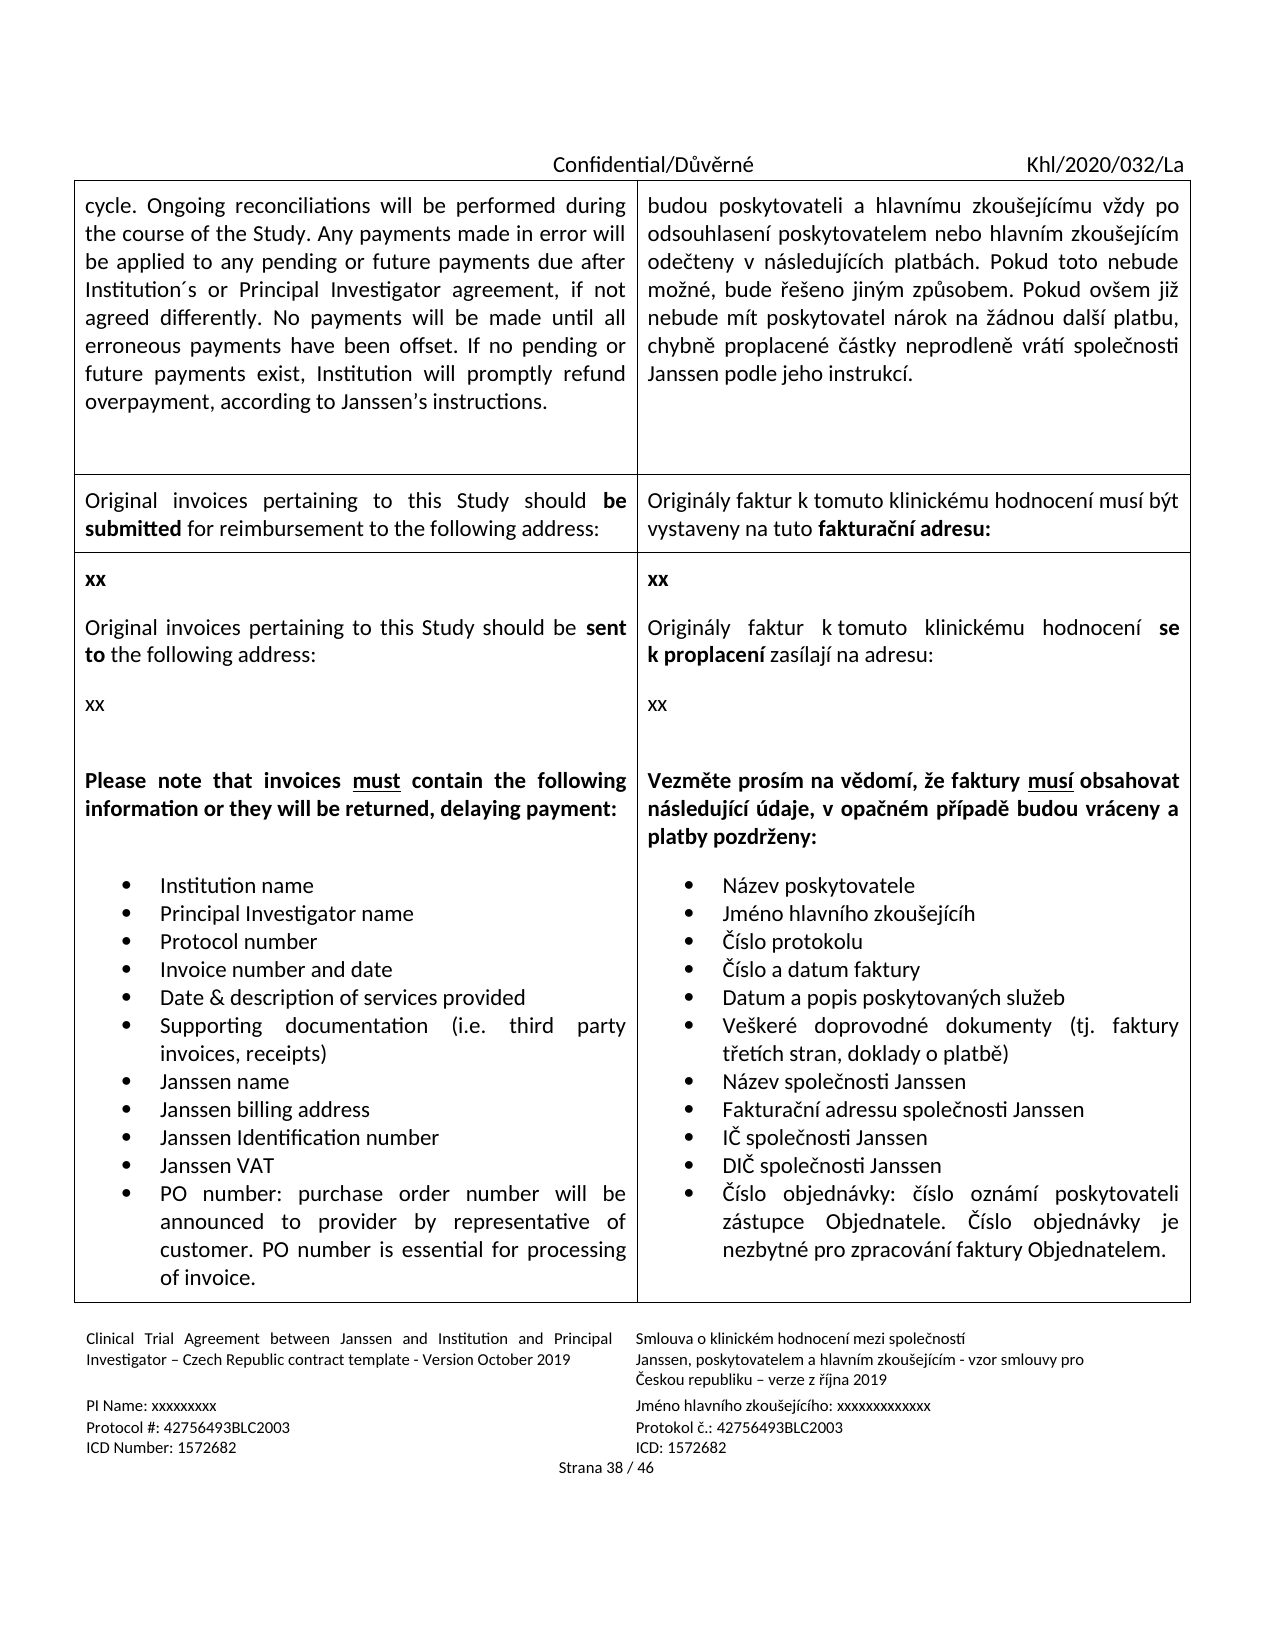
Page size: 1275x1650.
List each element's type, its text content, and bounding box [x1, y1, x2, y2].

table_cell cycle. Ongoing reconciliations will be performed during the course of the Study. Any payments made in error will be applied to any pending or future payments due after Institution´s or Principal Investigator agreement, if not agreed differently. No payments will be made until all erroneous payments have been offset. If no pending or future payments exist, Institution will promptly refund overpayment, according to Janssen’s instructions. [75, 181, 637, 426]
table_cell Please note that invoices must contain the following information or they will be returned, delaying payment: [75, 756, 637, 861]
table_cell Originály faktur k tomuto klinickému hodnocení musí být vystaveny na tuto fakturační adresu: [638, 475, 1190, 552]
table_cell xx [75, 553, 637, 602]
table_cell Originály faktur k tomuto klinickému hodnocení se k proplacení zasílají na adresu: [638, 602, 1190, 679]
table_cell xx [75, 679, 637, 756]
table_cell Original invoices pertaining to this Study should be submitted for reimbursement to the following address: [75, 475, 637, 552]
table_cell Institution name Principal Investigator name Protocol number Invoice number and date Date & description of services provided Supporting documentation (i.e. third party invoices, receipts) Janssen name Janssen billing address Janssen Identification number Janssen VAT PO number: purchase order number will be announced to provider by representative of customer. PO number is essential for processing of invoice. [75, 861, 637, 1302]
table_cell Vezměte prosím na vědomí, že faktury musí obsahovat následující údaje, v opačném případě budou vráceny a platby pozdrženy: [638, 756, 1190, 861]
table_cell [638, 426, 1190, 474]
table_cell Název poskytovatele Jméno hlavního zkoušejícíh Číslo protokolu Číslo a datum faktury Datum a popis poskytovaných služeb Veškeré doprovodné dokumenty (tj. faktury třetích stran, doklady o platbě) Název společnosti Janssen Fakturační adressu společnosti Janssen IČ společnosti Janssen DIČ společnosti Janssen Číslo objednávky: číslo oznámí poskytovateli zástupce Objednatele. Číslo objednávky je nezbytné pro zpracování faktury Objednatelem. [638, 861, 1190, 1302]
table_cell Original invoices pertaining to this Study should be sent to the following address: [75, 602, 637, 679]
table_cell [75, 426, 637, 474]
table_cell budou poskytovateli a hlavnímu zkoušejícímu vždy po odsouhlasení poskytovatelem nebo hlavním zkoušejícím odečteny v následujících platbách. Pokud toto nebude možné, bude řešeno jiným způsobem. Pokud ovšem již nebude mít poskytovatel nárok na žádnou další platbu, chybně proplacené částky neprodleně vrátí společnosti Janssen podle jeho instrukcí. [638, 181, 1190, 426]
table_cell xx [638, 679, 1190, 756]
table_cell xx [638, 553, 1190, 602]
